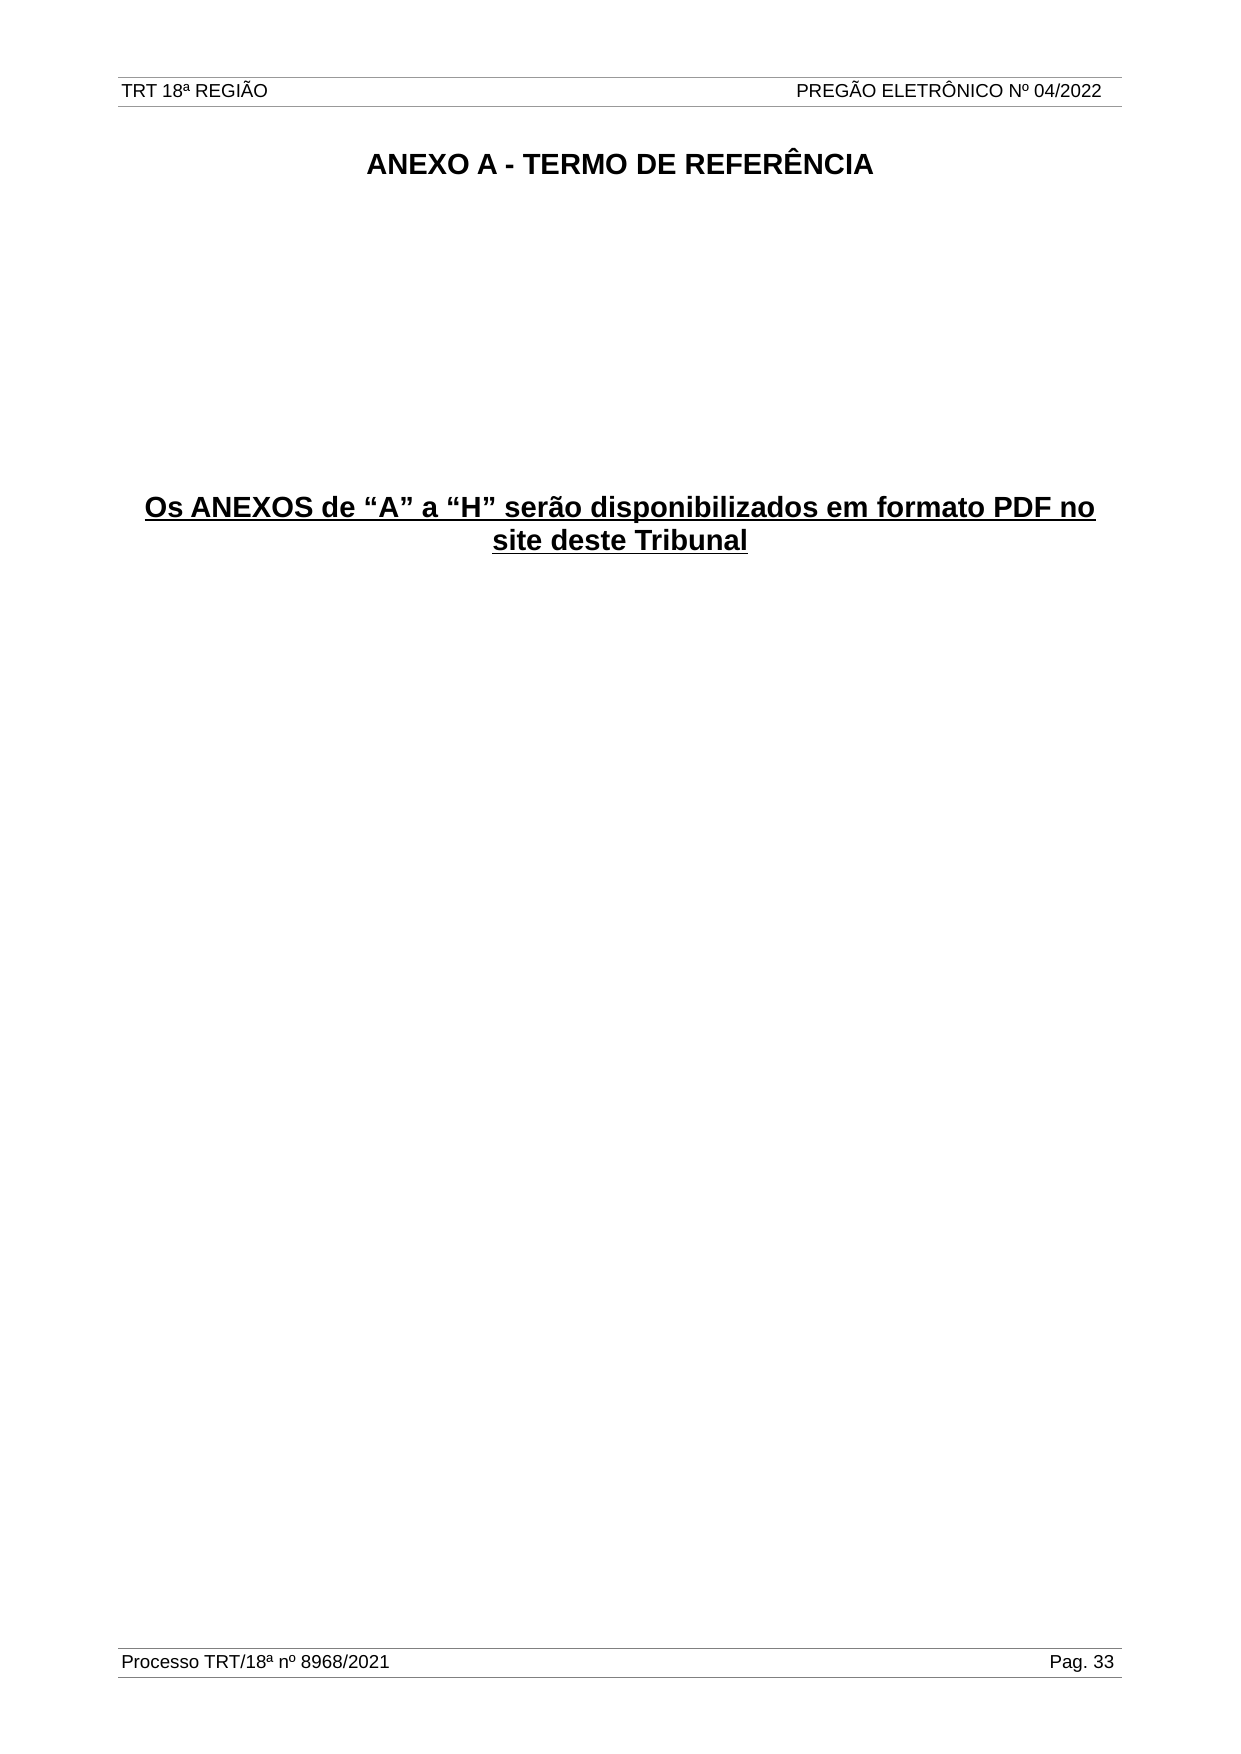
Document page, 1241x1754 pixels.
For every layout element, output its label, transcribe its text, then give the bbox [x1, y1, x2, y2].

text Os ANEXOS de “A” a “H” serão disponibilizados em formato PDF no site deste Tribunal [118, 490, 1122, 557]
text ANEXO A - TERMO DE REFERÊNCIA [118, 147, 1122, 181]
